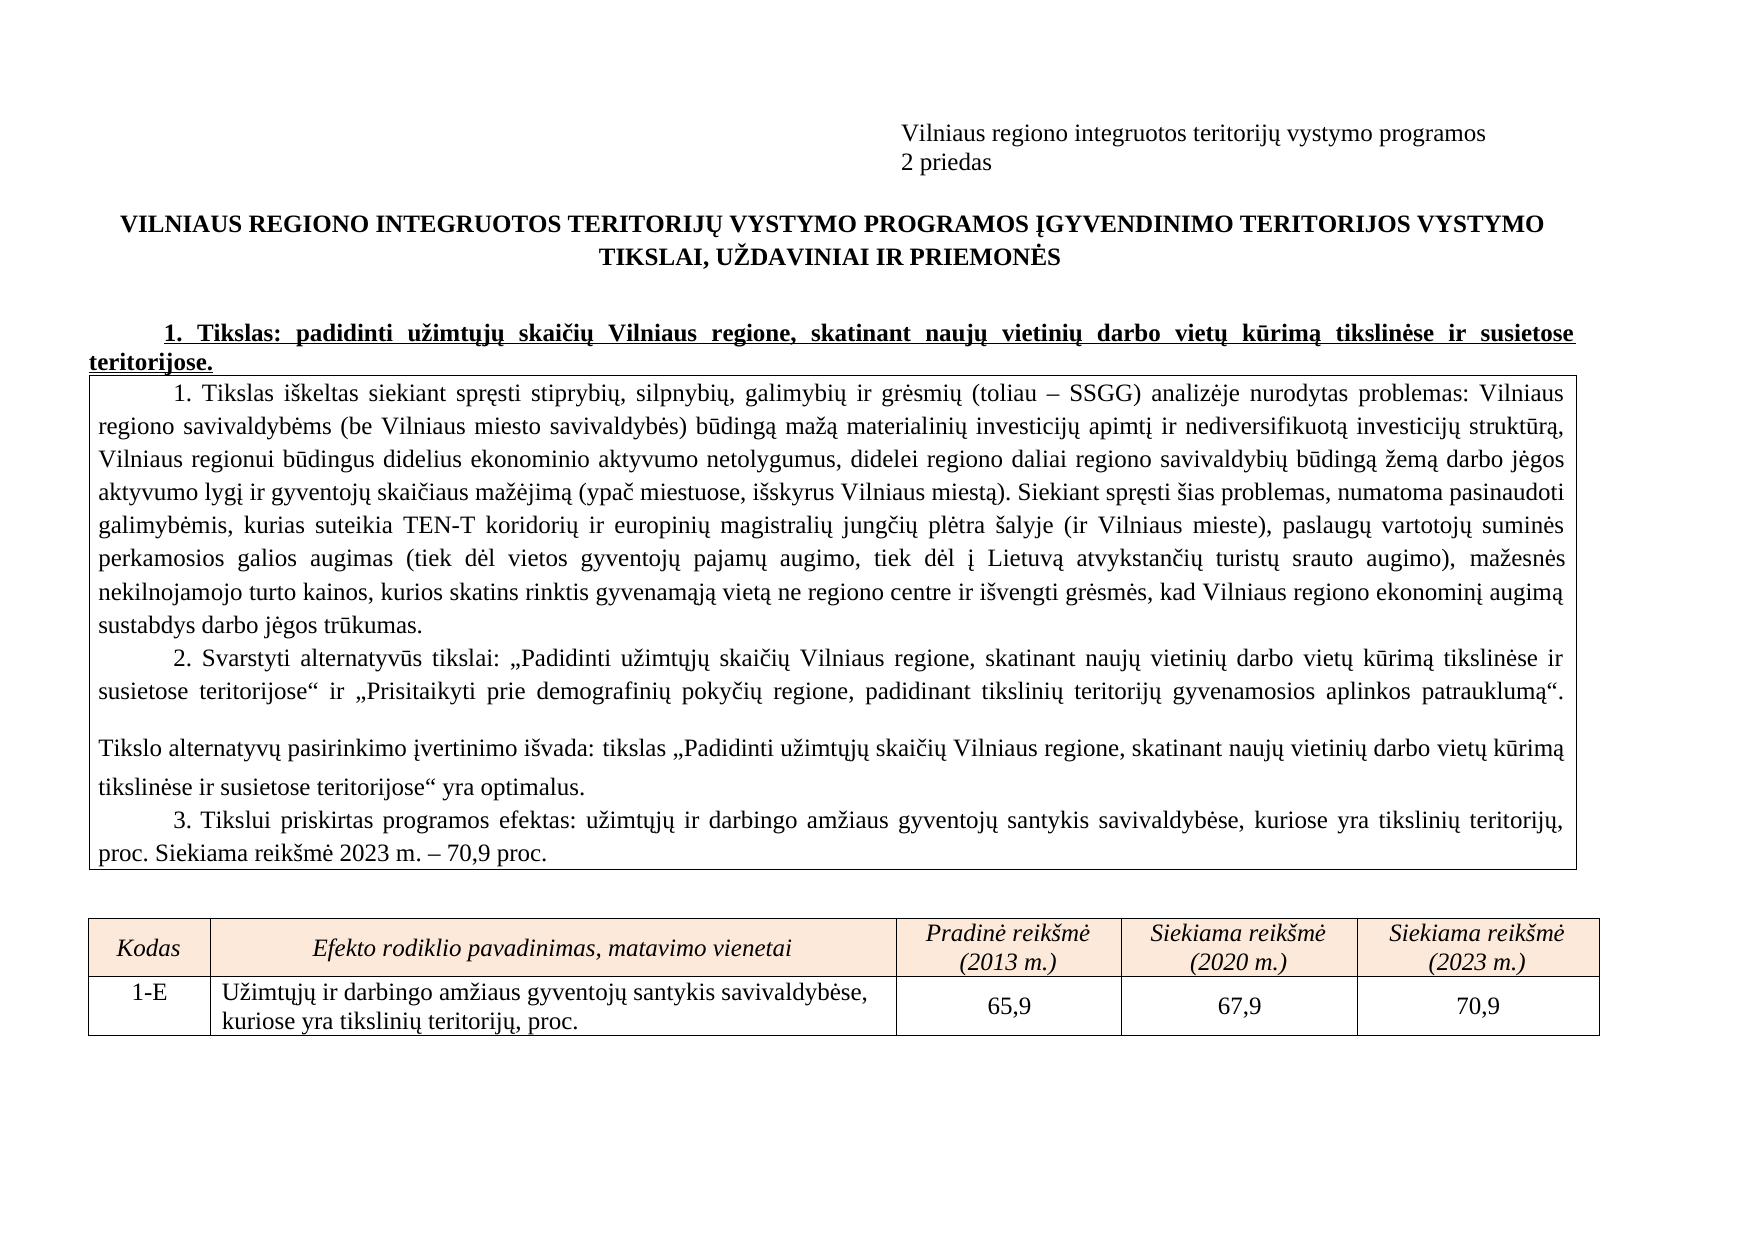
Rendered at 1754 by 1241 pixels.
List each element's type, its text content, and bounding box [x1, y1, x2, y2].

table_header Siekiama reikšmė (2023 m.) [1358, 919, 1599, 976]
text VILNIAUS REGIONO INTEGRUOTOS TERITORIJŲ VYSTYMO PROGRAMOS ĮGYVENDINIMO TERITORIJOS VYSTYMO TIKSLAI, UŽDAVINIAI IR PRIEMONĖS [89, 209, 1576, 270]
text 2. Svarstyti alternatyvūs tikslai: „Padidinti užimtųjų skaičių Vilniaus regione, skatinant naujų vietinių darbo vietų kūrimą tikslinėse ir susietose teritorijose“ ir „Prisitaikyti prie demografinių pokyčių regione, padidinant tikslinių teritorijų gyvenamosios aplinkos patrauklumą“. Tikslo alternatyvų pasirinkimo įvertinimo išvada: tikslas „Padidinti užimtųjų skaičių Vilniaus regione, skatinant naujų vietinių darbo vietų kūrimą tikslinėse ir susietose teritorijose“ yra optimalus. [90, 640, 1576, 801]
text 1. Tikslas: padidinti užimtųjų skaičių Vilniaus regione, skatinant naujų vietinių darbo vietų kūrimą tikslinėse ir susietose teritorijose. [89, 318, 1577, 375]
table_cell 65,9 [897, 977, 1121, 1034]
table_header Efekto rodiklio pavadinimas, matavimo vienetai [211, 919, 896, 976]
text 3. Tikslui priskirtas programos efektas: užimtųjų ir darbingo amžiaus gyventojų santykis savivaldybėse, kuriose yra tikslinių teritorijų, proc. Siekiama reikšmė 2023 m. – 70,9 proc. [90, 802, 1576, 869]
table_cell 70,9 [1358, 977, 1599, 1034]
table_header Kodas [89, 919, 210, 976]
text 2 priedas [89, 147, 1577, 176]
text Vilniaus regiono integruotos teritorijų vystymo programos [89, 118, 1577, 147]
table_cell 1-E [89, 977, 210, 1034]
table_header Siekiama reikšmė (2020 m.) [1122, 919, 1357, 976]
text 1. Tikslas iškeltas siekiant spręsti stiprybių, silpnybių, galimybių ir grėsmių (toliau – SSGG) analizėje nurodytas problemas: Vilniaus regiono savivaldybėms (be Vilniaus miesto savivaldybės) būdingą mažą materialinių investicijų apimtį ir nediversifikuotą investicijų struktūrą, Vilniaus regionui būdingus didelius ekonominio aktyvumo netolygumus, didelei regiono daliai regiono savivaldybių būdingą žemą darbo jėgos aktyvumo lygį ir gyventojų skaičiaus mažėjimą (ypač miestuose, išskyrus Vilniaus miestą). Siekiant spręsti šias problemas, numatoma pasinaudoti galimybėmis, kurias suteikia TEN-T koridorių ir europinių magistralių jungčių plėtra šalyje (ir Vilniaus mieste), paslaugų vartotojų suminės perkamosios galios augimas (tiek dėl vietos gyventojų pajamų augimo, tiek dėl į Lietuvą atvykstančių turistų srauto augimo), mažesnės nekilnojamojo turto kainos, kurios skatins rinktis gyvenamąją vietą ne regiono centre ir išvengti grėsmės, kad Vilniaus regiono ekonominį augimą sustabdys darbo jėgos trūkumas. [90, 376, 1576, 639]
table_cell 67,9 [1122, 977, 1357, 1034]
table_header Pradinė reikšmė (2013 m.) [897, 919, 1121, 976]
table_cell Užimtųjų ir darbingo amžiaus gyventojų santykis savivaldybėse, kuriose yra tikslinių teritorijų, proc. [211, 977, 896, 1034]
